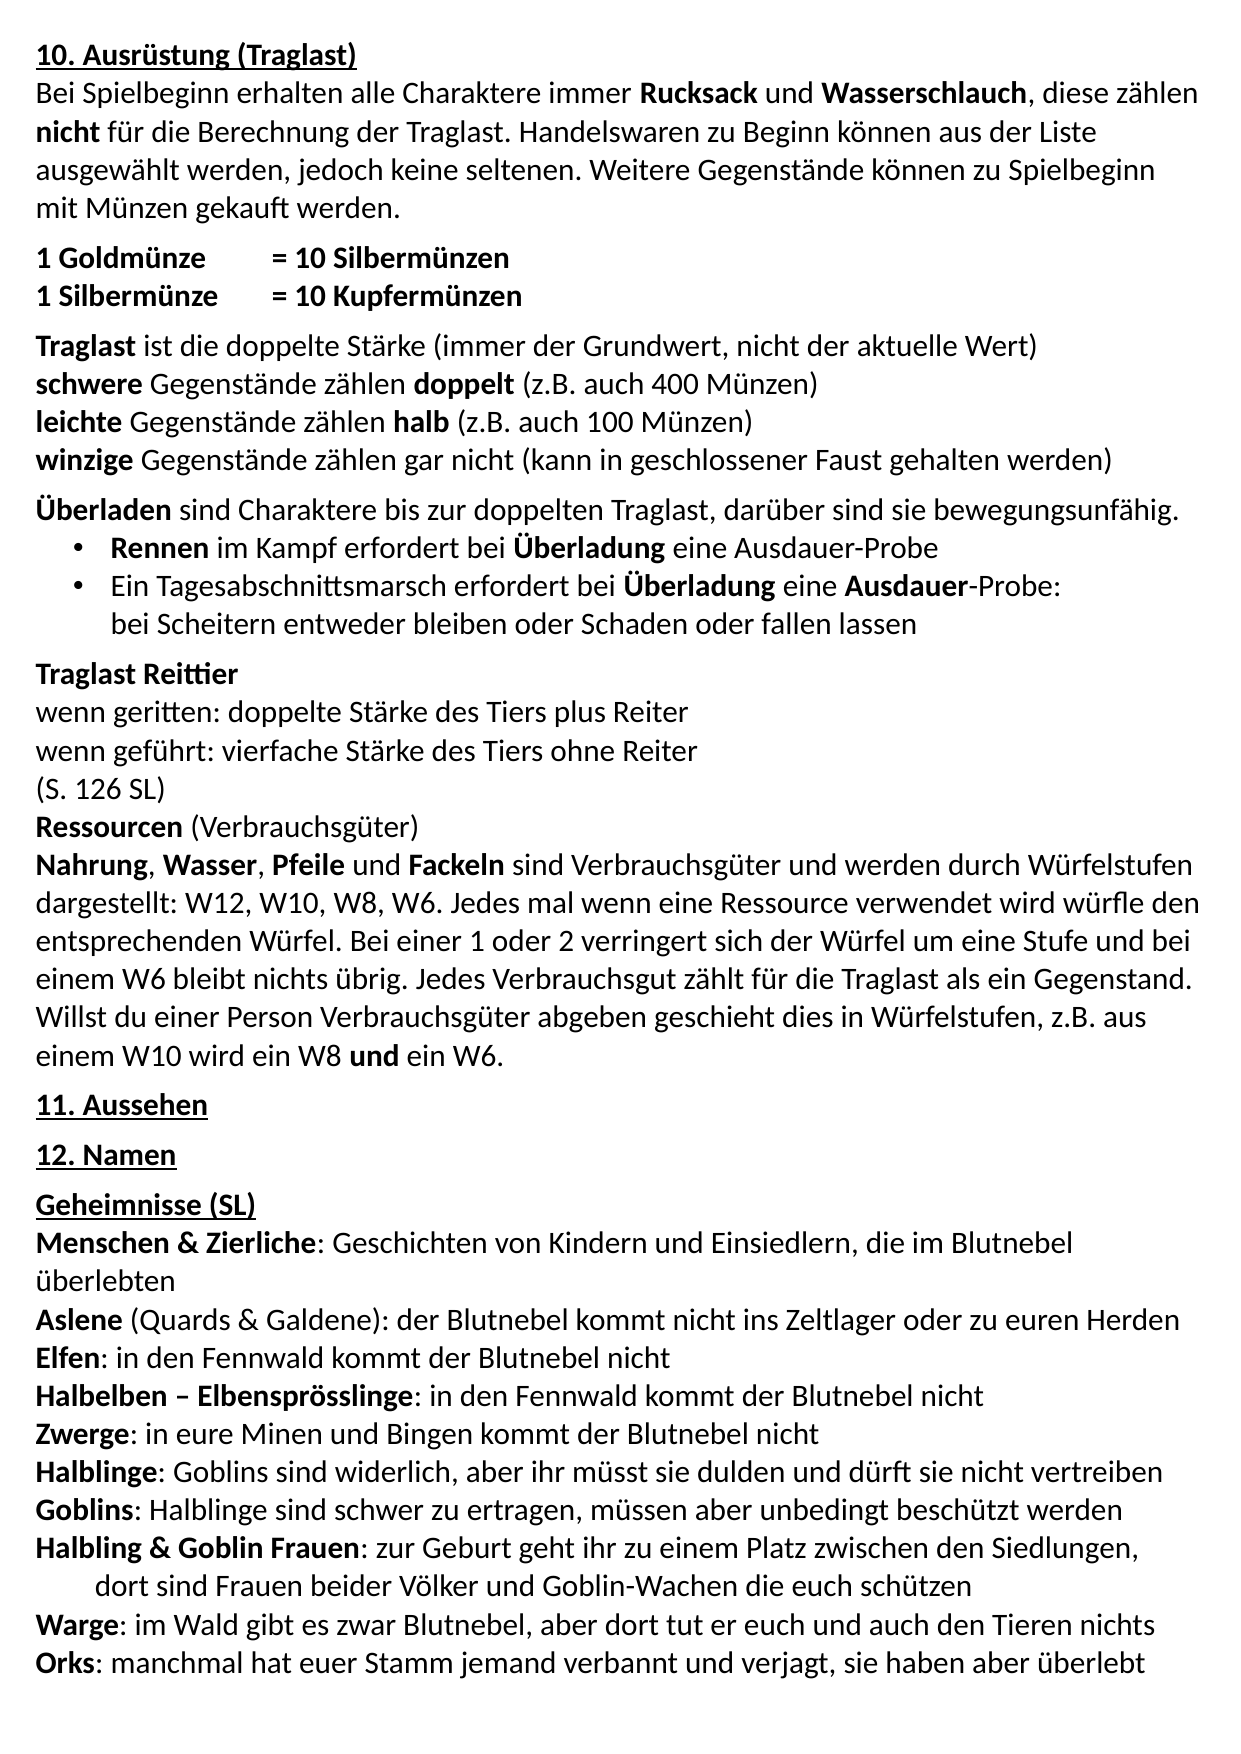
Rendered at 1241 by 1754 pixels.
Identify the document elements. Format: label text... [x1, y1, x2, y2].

list Ein Tagesabschnittsmarsch erfordert bei Überladung eine Ausdauer-Probe: bei Scheitern entweder bleiben oder Schaden oder fallen lassen [73, 566, 1205, 643]
text Geheimnisse (SL) Menschen & Zierliche: Geschichten von Kindern und Einsiedlern, die im Blutnebel überlebten Aslene (Quards & Galdene): der Blutnebel kommt nicht ins Zeltlager oder zu euren Herden Elfen: in den Fennwald kommt der Blutnebel nicht Halbelben – Elbensprösslinge: in den Fennwald kommt der Blutnebel nicht Zwerge: in eure Minen und Bingen kommt der Blutnebel nicht Halblinge: Goblins sind widerlich, aber ihr müsst sie dulden und dürft sie nicht vertreiben Goblins: Halblinge sind schwer zu ertragen, müssen aber unbedingt beschützt werden Halbling & Goblin Frauen: zur Geburt geht ihr zu einem Platz zwischen den Siedlungen, dort sind Frauen beider Völker und Goblin-Wachen die euch schützen Warge: im Wald gibt es zwar Blutnebel, aber dort tut er euch und auch den Tieren nichts Orks: manchmal hat euer Stamm jemand verbannt und verjagt, sie haben aber überlebt [35, 1185, 1205, 1681]
list Rennen im Kampf erfordert bei Überladung eine Ausdauer-Probe [73, 528, 1205, 566]
text leichte Gegenstände zählen halb (z.B. auch 100 Münzen) [35, 402, 1205, 440]
text winzige Gegenstände zählen gar nicht (kann in geschlossener Faust gehalten werden) [35, 440, 1205, 478]
text Ressourcen (Verbrauchsgüter) Nahrung, Wasser, Pfeile und Fackeln sind Verbrauchsgüter und werden durch Würfelstufen dargestellt: W12, W10, W8, W6. Jedes mal wenn eine Ressource verwendet wird würfle den entsprechenden Würfel. Bei einer 1 oder 2 verringert sich der Würfel um eine Stufe und bei einem W6 bleibt nichts übrig. Jedes Verbrauchsgut zählt für die Traglast als ein Gegenstand. Willst du einer Person Verbrauchsgüter abgeben geschieht dies in Würfelstufen, z.B. aus einem W10 wird ein W8 und ein W6. [35, 807, 1205, 1074]
text Traglast ist die doppelte Stärke (immer der Grundwert, nicht der aktuelle Wert) [35, 326, 1205, 364]
text Traglast Reittier wenn geritten: doppelte Stärke des Tiers plus Reiter [35, 654, 1205, 731]
text 11. Aussehen [35, 1086, 1205, 1124]
text 1 Goldmünze = 10 Silbermünzen 1 Silbermünze = 10 Kupfermünzen [35, 238, 1205, 314]
text wenn geführt: vierfache Stärke des Tiers ohne Reiter [35, 731, 1205, 769]
text Überladen sind Charaktere bis zur doppelten Traglast, darüber sind sie bewegungsunfähig. [35, 490, 1205, 528]
text 10. Ausrüstung (Traglast) Bei Spielbeginn erhalten alle Charaktere immer Rucksack und Wasserschlauch, diese zählen nicht für die Berechnung der Traglast. Handelswaren zu Beginn können aus der Liste ausgewählt werden, jedoch keine seltenen. Weitere Gegenstände können zu Spielbeginn mit Münzen gekauft werden. [35, 35, 1205, 226]
text (S. 126 SL) [35, 769, 1205, 807]
text 12. Namen [35, 1135, 1205, 1173]
text schwere Gegenstände zählen doppelt (z.B. auch 400 Münzen) [35, 364, 1205, 402]
